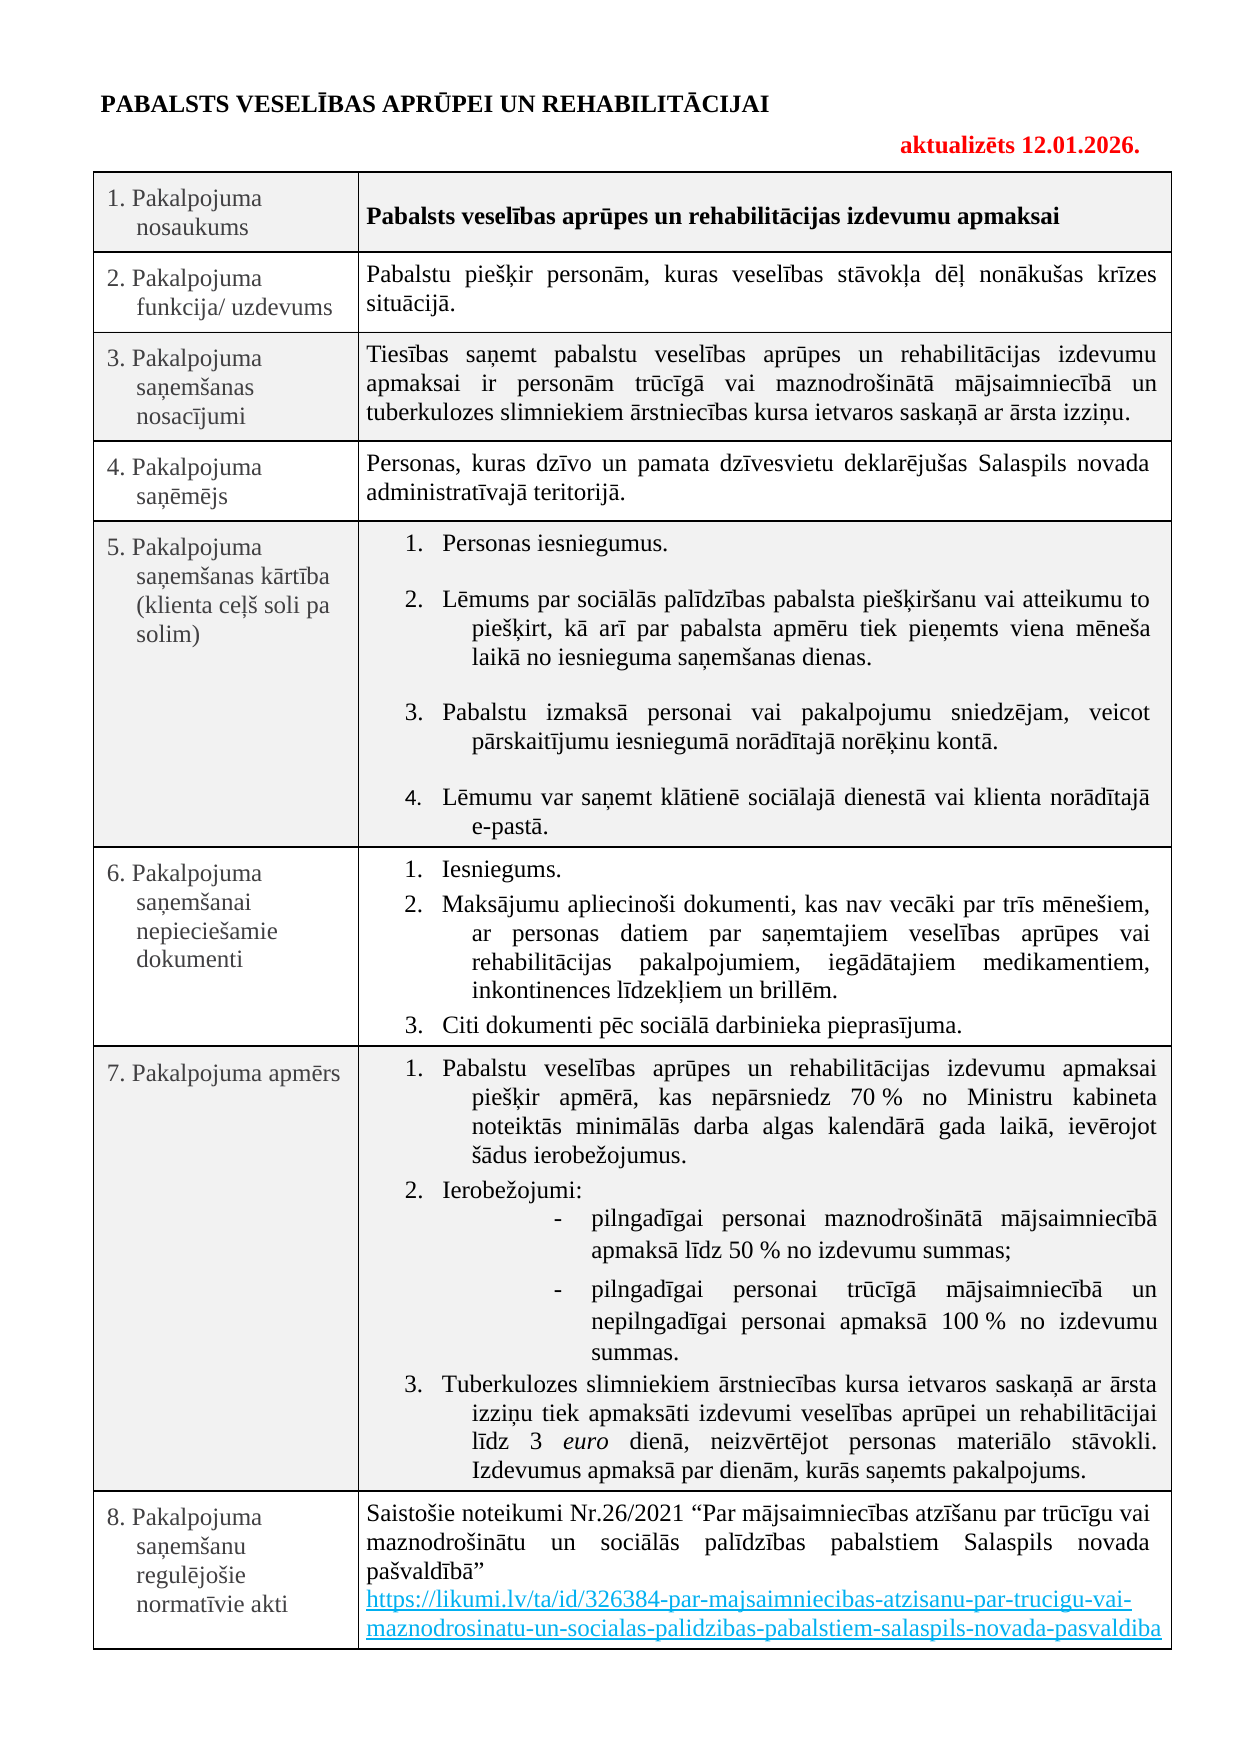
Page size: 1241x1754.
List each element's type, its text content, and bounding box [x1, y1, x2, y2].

table_header 1. Pakalpojuma nosaukums [94, 173, 358, 251]
table_cell Personas iesniegumus. Lēmums par sociālās palīdzības pabalsta piešķiršanu vai atteikumu to piešķirt, kā arī par pabalsta apmēru tiek pieņemts viena mēneša laikā no iesnieguma saņemšanas dienas. Pabalstu izmaksā personai vai pakalpojumu sniedzējam, veicot pārskaitījumu iesniegumā norādītajā norēķinu kontā. Lēmumu var saņemt klātienē sociālajā dienestā vai klienta norādītajā e-pastā. [359, 522, 1171, 846]
table_cell 4. Pakalpojuma saņēmējs [94, 442, 358, 520]
table_cell Personas, kuras dzīvo un pamata dzīvesvietu deklarējušas Salaspils novada administratīvajā teritorijā. [359, 442, 1171, 520]
table_cell 3. Pakalpojuma saņemšanas nosacījumi [94, 333, 358, 440]
table_cell Saistošie noteikumi Nr.26/2021 “Par mājsaimniecības atzīšanu par trūcīgu vai maznodrošinātu un sociālās palīdzības pabalstiem Salaspils novada pašvaldībā” https://likumi.lv/ta/id/326384-par-majsaimniecibas-atzisanu-par-trucigu-vai-maznodrosinatu-un-socialas-palidzibas-pabalstiem-salaspils-novada-pasvaldiba [359, 1492, 1171, 1648]
table_cell Tiesības saņemt pabalstu veselības aprūpes un rehabilitācijas izdevumu apmaksai ir personām trūcīgā vai maznodrošinātā mājsaimniecībā un tuberkulozes slimniekiem ārstniecības kursa ietvaros saskaņā ar ārsta izziņu. [359, 333, 1171, 440]
table_cell Iesniegums. Maksājumu apliecinoši dokumenti, kas nav vecāki par trīs mēnešiem, ar personas datiem par saņemtajiem veselības aprūpes vai rehabilitācijas pakalpojumiem, iegādātajiem medikamentiem, inkontinences līdzekļiem un brillēm. Citi dokumenti pēc sociālā darbinieka pieprasījuma. [359, 848, 1171, 1045]
table_cell 6. Pakalpojuma saņemšanai nepieciešamie dokumenti [94, 848, 358, 1045]
table_cell 7. Pakalpojuma apmērs [94, 1047, 358, 1490]
table_cell Pabalstu veselības aprūpes un rehabilitācijas izdevumu apmaksai piešķir apmērā, kas nepārsniedz 70 % no Ministru kabineta noteiktās minimālās darba algas kalendārā gada laikā, ievērojot šādus ierobežojumus. Ierobežojumi: pilngadīgai personai maznodrošinātā mājsaimniecībā apmaksā līdz 50 % no izdevumu summas; pilngadīgai personai trūcīgā mājsaimniecībā un nepilngadīgai personai apmaksā 100 % no izdevumu summas. Tuberkulozes slimniekiem ārstniecības kursa ietvaros saskaņā ar ārsta izziņu tiek apmaksāti izdevumi veselības aprūpei un rehabilitācijai līdz 3 euro dienā, neizvērtējot personas materiālo stāvokli. Izdevumus apmaksā par dienām, kurās saņemts pakalpojums. [359, 1047, 1171, 1490]
text aktualizēts 12.01.2026. [100, 130, 1140, 159]
table_cell 2. Pakalpojuma funkcija/ uzdevums [94, 253, 358, 331]
table_cell 5. Pakalpojuma saņemšanas kārtība (klienta ceļš soli pa solim) [94, 522, 358, 846]
text PABALSTS VESELĪBAS APRŪPEI UN REHABILITĀCIJAI [100, 89, 1140, 117]
table_cell Pabalstu piešķir personām, kuras veselības stāvokļa dēļ nonākušas krīzes situācijā. [359, 253, 1171, 331]
table_cell 8. Pakalpojuma saņemšanu regulējošie normatīvie akti [94, 1492, 358, 1648]
table_header Pabalsts veselības aprūpes un rehabilitācijas izdevumu apmaksai [359, 173, 1171, 251]
